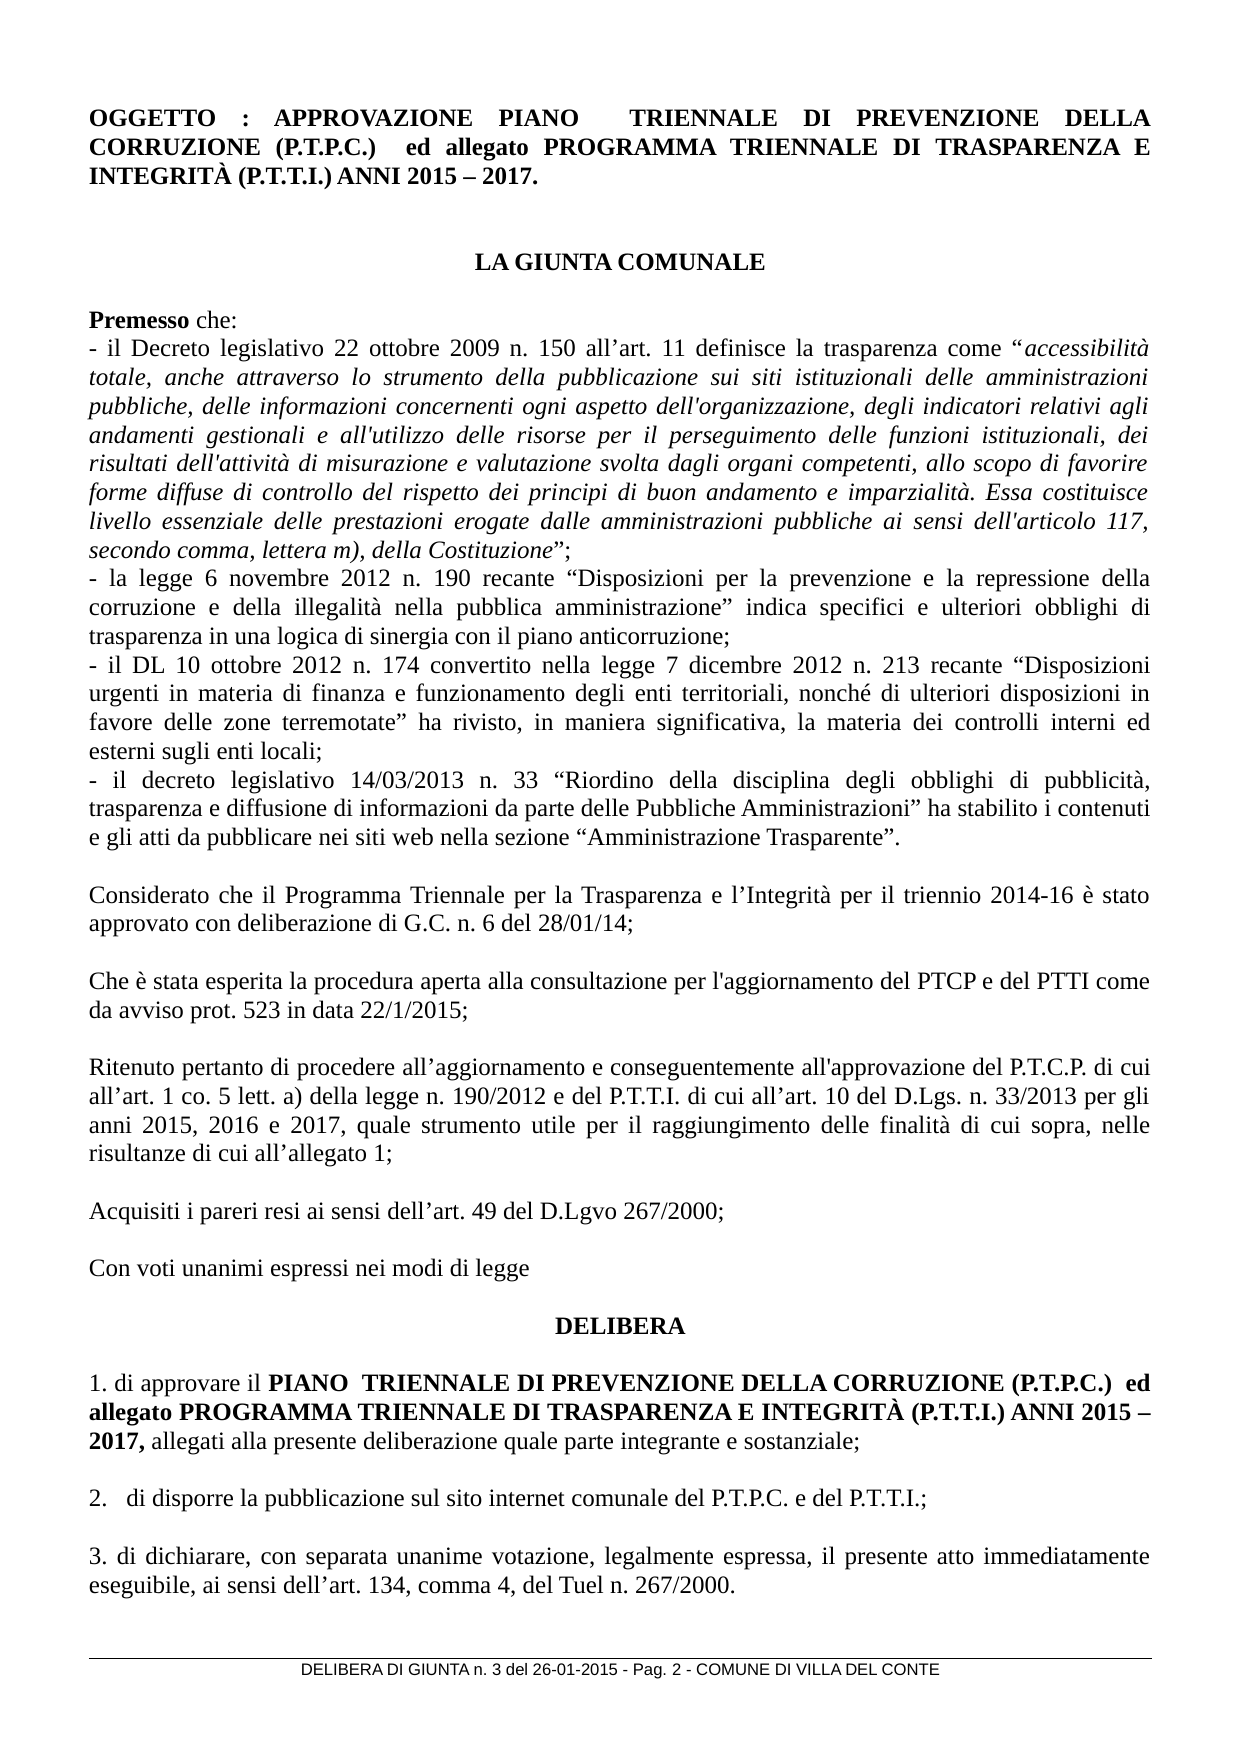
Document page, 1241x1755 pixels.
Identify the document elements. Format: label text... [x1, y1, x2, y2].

text Premesso che: [89, 305, 1152, 333]
text - la legge 6 novembre 2012 n. 190 recante “Disposizioni per la prevenzione e la repressione della corruzione e della illegalità nella pubblica amministrazione” indica specifici e ulteriori obblighi di trasparenza in una logica di sinergia con il piano anticorruzione; [89, 563, 1152, 650]
text Con voti unanimi espressi nei modi di legge [89, 1253, 1152, 1282]
text 1. di approvare il PIANO TRIENNALE DI PREVENZIONE DELLA CORRUZIONE (P.T.P.C.) ed allegato PROGRAMMA TRIENNALE DI TRASPARENZA E INTEGRITÀ (P.T.T.I.) ANNI 2015 – 2017, allegati alla presente deliberazione quale parte integrante e sostanziale; [89, 1368, 1152, 1455]
text - il Decreto legislativo 22 ottobre 2009 n. 150 all’art. 11 definisce la trasparenza come “accessibilità totale, anche attraverso lo strumento della pubblicazione sui siti istituzionali delle amministrazioni pubbliche, delle informazioni concernenti ogni aspetto dell'organizzazione, degli indicatori relativi agli andamenti gestionali e all'utilizzo delle risorse per il perseguimento delle funzioni istituzionali, dei risultati dell'attività di misurazione e valutazione svolta dagli organi competenti, allo scopo di favorire forme diffuse di controllo del rispetto dei principi di buon andamento e imparzialità. Essa costituisce livello essenziale delle prestazioni erogate dalle amministrazioni pubbliche ai sensi dell'articolo 117, secondo comma, lettera m), della Costituzione”; [89, 333, 1152, 563]
text Considerato che il Programma Triennale per la Trasparenza e l’Integrità per il triennio 2014-16 è stato approvato con deliberazione di G.C. n. 6 del 28/01/14; [89, 880, 1152, 937]
text 2. di disporre la pubblicazione sul sito internet comunale del P.T.P.C. e del P.T.T.I.; [89, 1483, 1152, 1512]
text - il DL 10 ottobre 2012 n. 174 convertito nella legge 7 dicembre 2012 n. 213 recante “Disposizioni urgenti in materia di finanza e funzionamento degli enti territoriali, nonché di ulteriori disposizioni in favore delle zone terremotate” ha rivisto, in maniera significativa, la materia dei controlli interni ed esterni sugli enti locali; [89, 650, 1152, 765]
text OGGETTO : APPROVAZIONE PIANO TRIENNALE DI PREVENZIONE DELLA CORRUZIONE (P.T.P.C.) ed allegato PROGRAMMA TRIENNALE DI TRASPARENZA E INTEGRITÀ (P.T.T.I.) ANNI 2015 – 2017. [89, 103, 1152, 190]
text - il decreto legislativo 14/03/2013 n. 33 “Riordino della disciplina degli obblighi di pubblicità, trasparenza e diffusione di informazioni da parte delle Pubbliche Amministrazioni” ha stabilito i contenuti e gli atti da pubblicare nei siti web nella sezione “Amministrazione Trasparente”. [89, 765, 1152, 851]
text 3. di dichiarare, con separata unanime votazione, legalmente espressa, il presente atto immediatamente eseguibile, ai sensi dell’art. 134, comma 4, del Tuel n. 267/2000. [89, 1541, 1152, 1598]
text Ritenuto pertanto di procedere all’aggiornamento e conseguentemente all'approvazione del P.T.C.P. di cui all’art. 1 co. 5 lett. a) della legge n. 190/2012 e del P.T.T.I. di cui all’art. 10 del D.Lgs. n. 33/2013 per gli anni 2015, 2016 e 2017, quale strumento utile per il raggiungimento delle finalità di cui sopra, nelle risultanze di cui all’allegato 1; [89, 1052, 1152, 1167]
text LA GIUNTA COMUNALE [89, 247, 1152, 276]
text Acquisiti i pareri resi ai sensi dell’art. 49 del D.Lgvo 267/2000; [89, 1196, 1152, 1225]
text Che è stata esperita la procedura aperta alla consultazione per l'aggiornamento del PTCP e del PTTI come da avviso prot. 523 in data 22/1/2015; [89, 966, 1152, 1023]
text DELIBERA [89, 1311, 1152, 1340]
